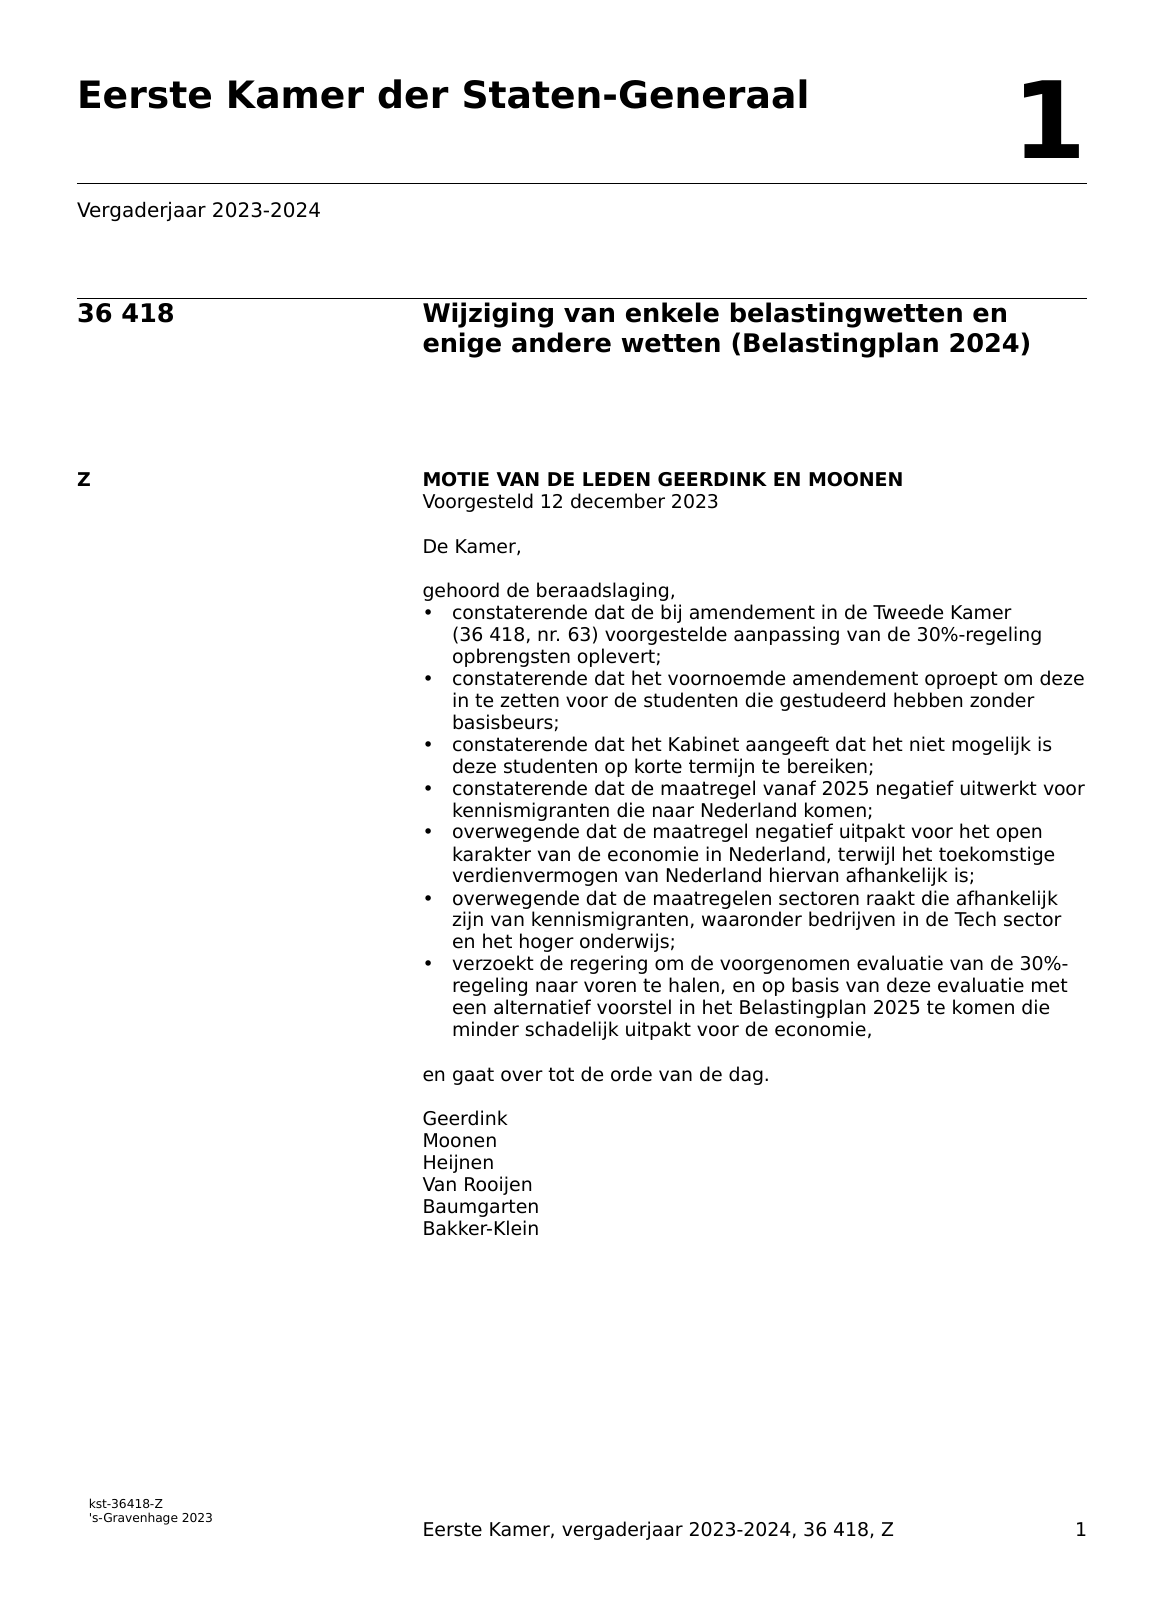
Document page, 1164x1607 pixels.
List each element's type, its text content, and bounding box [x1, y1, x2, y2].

text • constaterende dat de maatregel vanaf 2025 negatief uitwerkt voor kennismigranten die naar Nederland komen; [422, 777, 1087, 821]
subtitle 36 418 Wijziging van enkele belastingwetten en enige andere wetten (Belastingplan 2024) [77, 299, 1087, 358]
text • overwegende dat de maatregel negatief uitpakt voor het open karakter van de economie in Nederland, terwijl het toekomstige verdienvermogen van Nederland hiervan afhankelijk is; [422, 821, 1087, 887]
text Bakker-Klein [422, 1217, 1087, 1239]
text kst-36418-Z [88, 1497, 323, 1511]
text Baumgarten [422, 1196, 1087, 1217]
text Van Rooijen [422, 1173, 1087, 1196]
text • overwegende dat de maatregelen sectoren raakt die afhankelijk zijn van kennismigranten, waaronder bedrijven in de Tech sector en het hoger onderwijs; [422, 887, 1087, 953]
subtitle Z MOTIE VAN DE LEDEN GEERDINK EN MOONEN [77, 469, 1087, 491]
text Geerdink [422, 1108, 1087, 1129]
text • constaterende dat de bij amendement in de Tweede Kamer (36 418, nr. 63) voorgestelde aanpassing van de 30%-regeling opbrengsten oplevert; [422, 602, 1087, 668]
text Heijnen [422, 1152, 1087, 1173]
text • constaterende dat het Kabinet aangeeft dat het niet mogelijk is deze studenten op korte termijn te bereiken; [422, 733, 1087, 777]
table_header Eerste Kamer der Staten-Generaal [77, 59, 886, 183]
text Voorgesteld 12 december 2023 [422, 491, 1087, 513]
text gehoord de beraadslaging, [422, 580, 1087, 602]
text • verzoekt de regering om de voorgenomen evaluatie van de 30%-regeling naar voren te halen, en op basis van deze evaluatie met een alternatief voorstel in het Belastingplan 2025 te komen die minder schadelijk uitpakt voor de economie, [422, 953, 1087, 1041]
text De Kamer, [422, 536, 1087, 557]
text Moonen [422, 1129, 1087, 1152]
text • constaterende dat het voornoemde amendement oproept om deze in te zetten voor de studenten die gestudeerd hebben zonder basisbeurs; [422, 668, 1087, 733]
text en gaat over tot de orde van de dag. [422, 1063, 1087, 1085]
table_cell Vergaderjaar 2023-2024 [77, 184, 1087, 298]
text 's-Gravenhage 2023 [88, 1511, 323, 1525]
table_header 1 [886, 59, 1087, 183]
